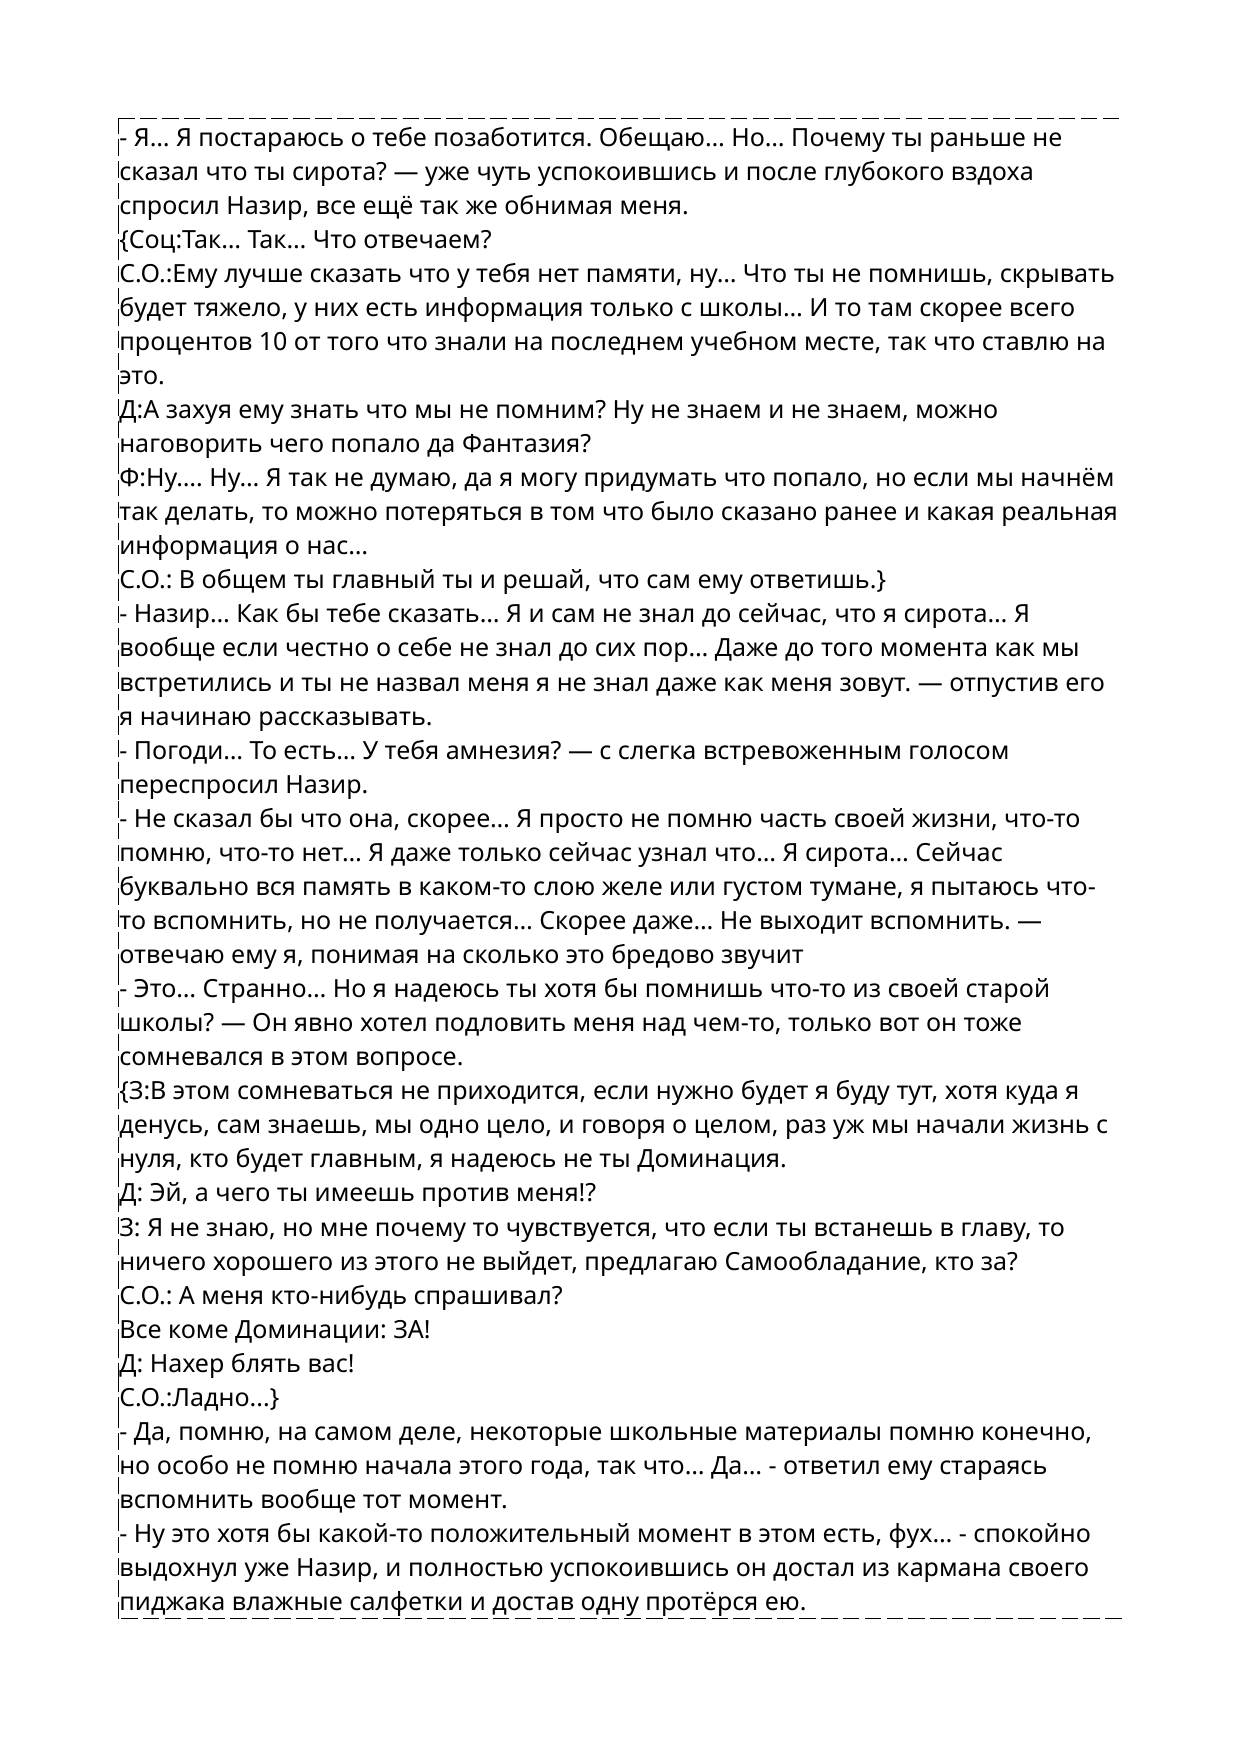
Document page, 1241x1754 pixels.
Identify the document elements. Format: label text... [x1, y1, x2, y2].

text {Соц:Так… Так… Что отвечаем? [118, 220, 1122, 254]
text Д: Эй, а чего ты имеешь против меня!? [118, 1174, 1122, 1208]
text - Да, помню, на самом деле, некоторые школьные материалы помню конечно, но особо не помню начала этого года, так что… Да… - ответил ему стараясь вспомнить вообще тот момент. [118, 1412, 1122, 1515]
text {З:В этом сомневаться не приходится, если нужно будет я буду тут, хотя куда я денусь, сам знаешь, мы одно цело, и говоря о целом, раз уж мы начали жизнь с нуля, кто будет главным, я надеюсь не ты Доминация. [118, 1072, 1122, 1174]
text С.О.: А меня кто-нибудь спрашивал? [118, 1276, 1122, 1310]
text Д:А захуя ему знать что мы не помним? Ну не знаем и не знаем, можно наговорить чего попало да Фантазия? [118, 391, 1122, 459]
text С.О.: В общем ты главный ты и решай, что сам ему ответишь.} [118, 561, 1122, 595]
text Д: Нахер блять вас! [118, 1344, 1122, 1378]
text - Это… Странно… Но я надеюсь ты хотя бы помнишь что-то из своей старой школы? — Он явно хотел подловить меня над чем-то, только вот он тоже сомневался в этом вопросе. [118, 970, 1122, 1072]
text - Назир… Как бы тебе сказать… Я и сам не знал до сейчас, что я сирота… Я вообще если честно о себе не знал до сих пор… Даже до того момента как мы встретились и ты не назвал меня я не знал даже как меня зовут. — отпустив его я начинаю рассказывать. [118, 595, 1122, 731]
text - Я… Я постараюсь о тебе позаботится. Обещаю… Но… Почему ты раньше не сказал что ты сирота? — уже чуть успокоившись и после глубокого вздоха спросил Назир, все ещё так же обнимая меня. [118, 118, 1122, 220]
text С.О.:Ему лучше сказать что у тебя нет памяти, ну… Что ты не помнишь, скрывать будет тяжело, у них есть информация только с школы… И то там скорее всего процентов 10 от того что знали на последнем учебном месте, так что ставлю на это. [118, 254, 1122, 391]
text З: Я не знаю, но мне почему то чувствуется, что если ты встанешь в главу, то ничего хорошего из этого не выйдет, предлагаю Самообладание, кто за? [118, 1208, 1122, 1276]
text - Погоди… То есть… У тебя амнезия? — с слегка встревоженным голосом переспросил Назир. [118, 731, 1122, 799]
text Все коме Доминации: ЗА! [118, 1310, 1122, 1344]
text Ф:Ну…. Ну… Я так не думаю, да я могу придумать что попало, но если мы начнём так делать, то можно потеряться в том что было сказано ранее и какая реальная информация о нас… [118, 459, 1122, 561]
text - Не сказал бы что она, скорее… Я просто не помню часть своей жизни, что-то помню, что-то нет… Я даже только сейчас узнал что… Я сирота… Сейчас буквально вся память в каком-то слою желе или густом тумане, я пытаюсь что-то вспомнить, но не получается… Скорее даже… Не выходит вспомнить. — отвечаю ему я, понимая на сколько это бредово звучит [118, 799, 1122, 970]
text - Ну это хотя бы какой-то положительный момент в этом есть, фух… - спокойно выдохнул уже Назир, и полностью успокоившись он достал из кармана своего пиджака влажные салфетки и достав одну протёрся ею. [118, 1515, 1122, 1619]
text С.О.:Ладно...} [118, 1378, 1122, 1412]
